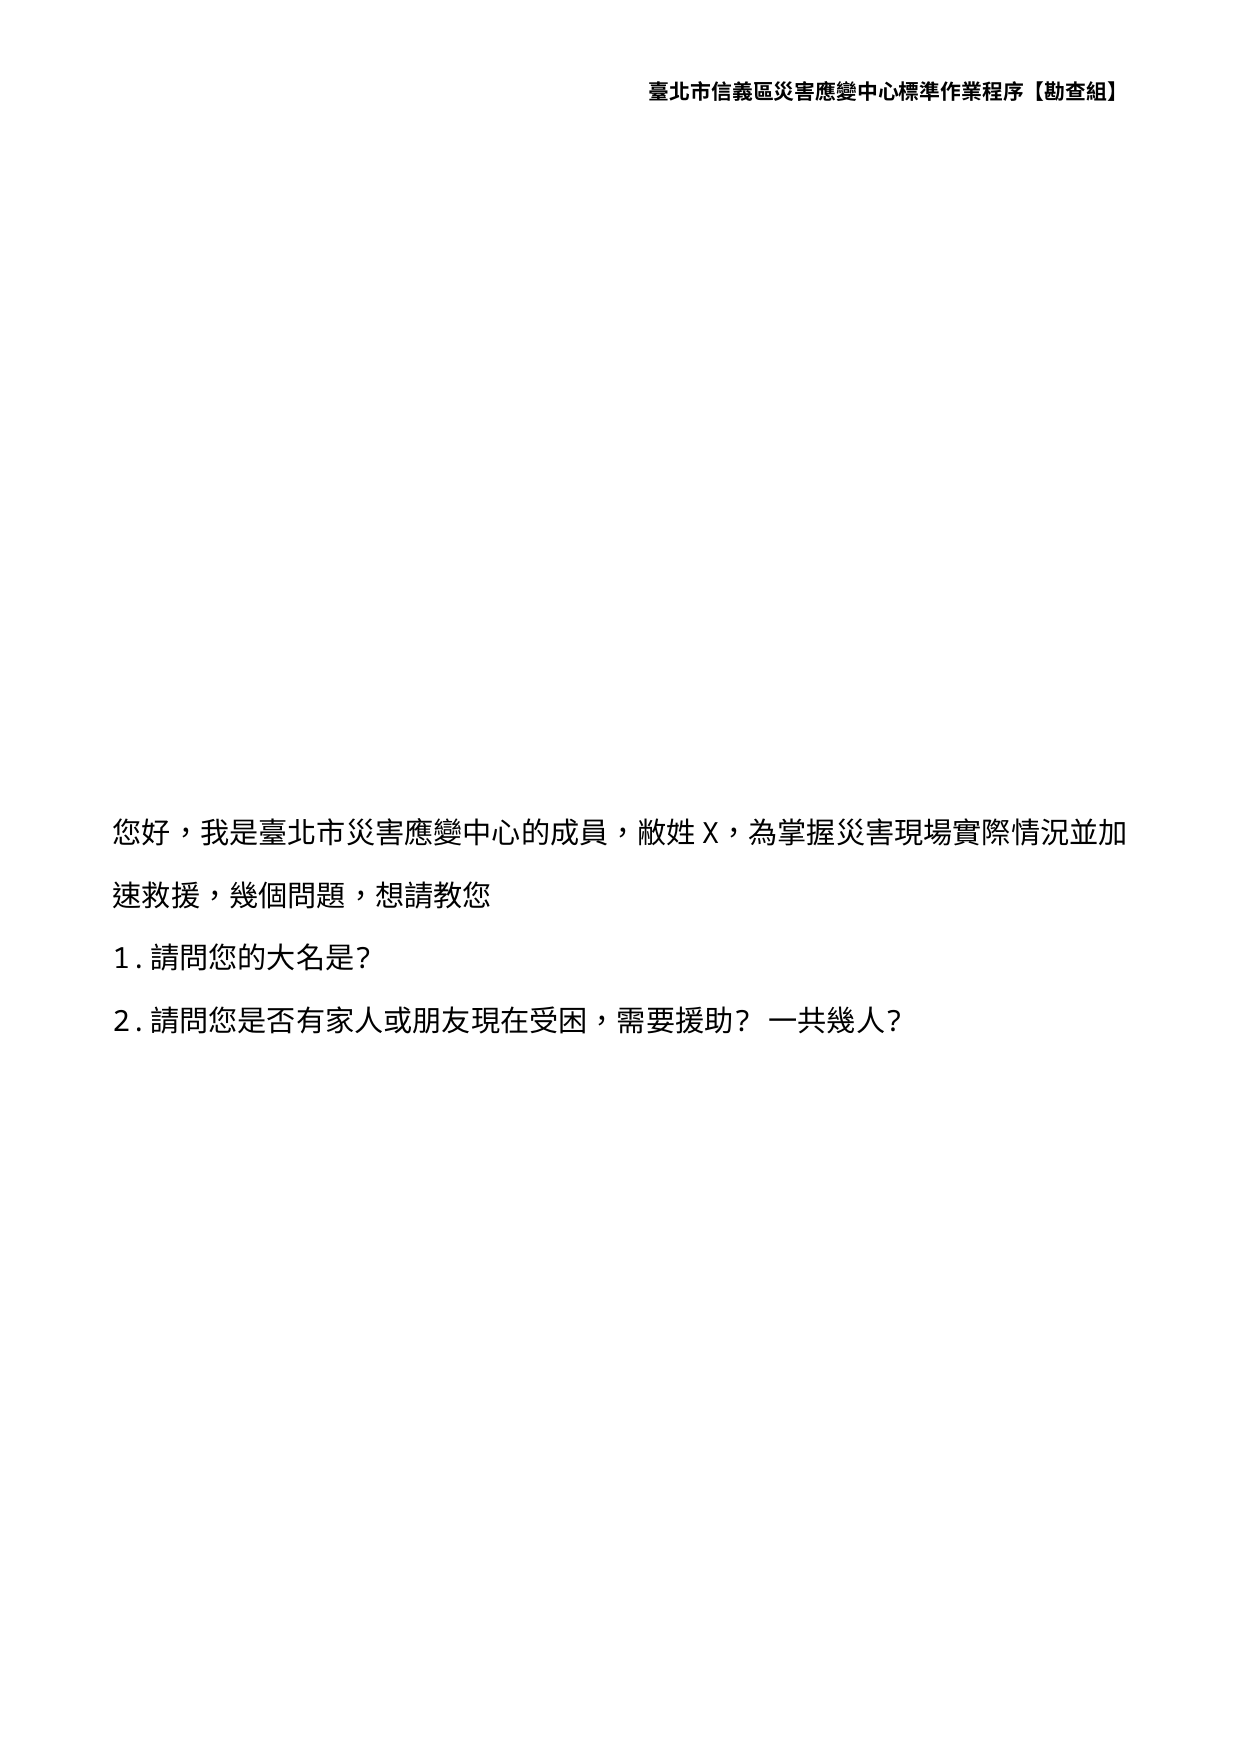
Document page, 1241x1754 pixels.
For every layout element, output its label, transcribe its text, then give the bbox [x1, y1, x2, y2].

list 請問您的大名是? [112, 914, 1128, 977]
text 您好，我是臺北市災害應變中心的成員，敝姓X，為掌握災害現場實際情況並加速救援，幾個問題，想請教您 [112, 789, 1128, 914]
list 請問您是否有家人或朋友現在受困，需要援助? 一共幾人? [112, 977, 1128, 1039]
